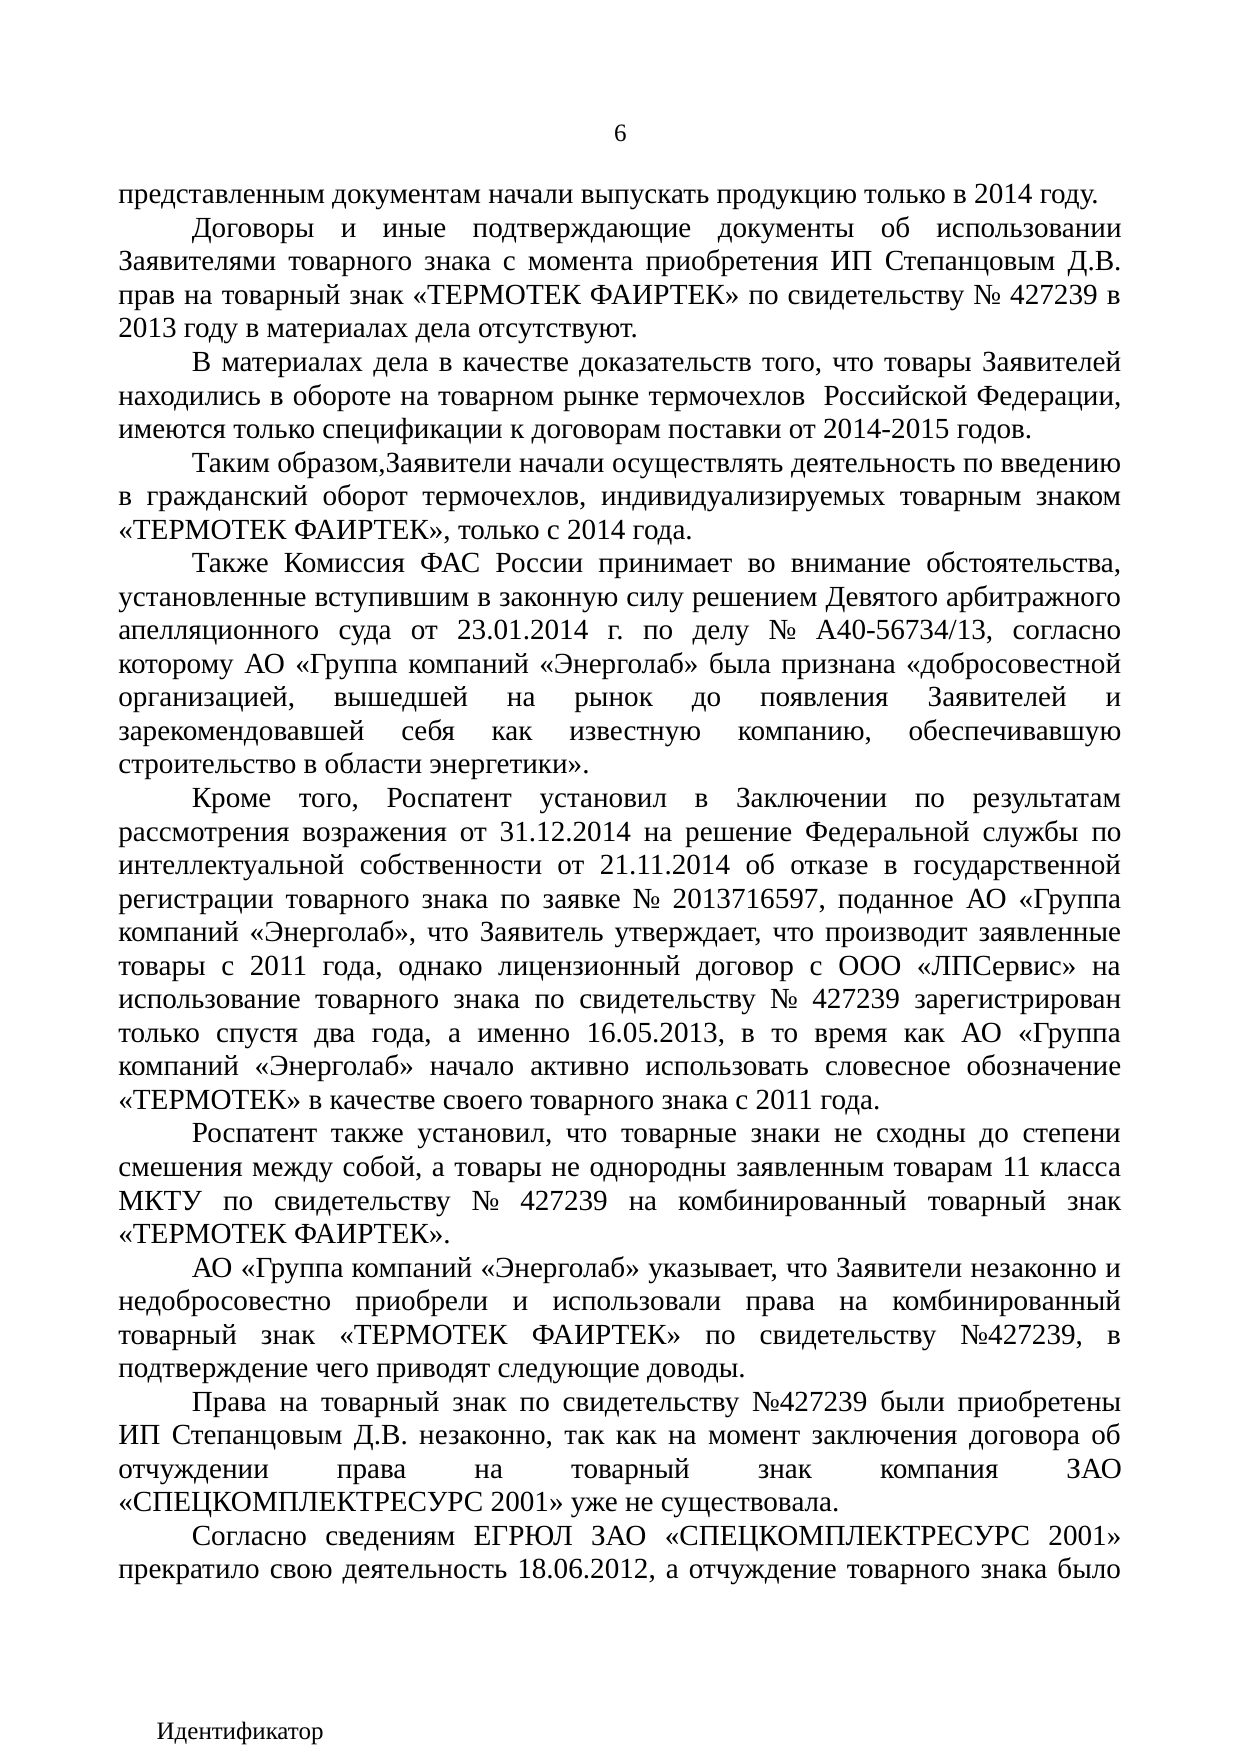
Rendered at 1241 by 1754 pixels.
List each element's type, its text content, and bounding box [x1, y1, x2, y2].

text представленным документам начали выпускать продукцию только в 2014 году. [118, 176, 1122, 210]
text Таким образом,Заявители начали осуществлять деятельность по введению в гражданский оборот термочехлов, индивидуализируемых товарным знаком «ТЕРМОТЕК ФАИРТЕК», только с 2014 года. [118, 445, 1122, 545]
text Роспатент также установил, что товарные знаки не сходны до степени смешения между собой, а товары не однородны заявленным товарам 11 класса МКТУ по свидетельству № 427239 на комбинированный товарный знак «ТЕРМОТЕК ФАИРТЕК». [118, 1116, 1122, 1250]
text Также Комиссия ФАС России принимает во внимание обстоятельства, установленные вступившим в законную силу решением Девятого арбитражного апелляционного суда от 23.01.2014 г. по делу № А40-56734/13, согласно которому АО «Группа компаний «Энерголаб» была признана «добросовестной организацией, вышедшей на рынок до появления Заявителей и зарекомендовавшей себя как известную компанию, обеспечивавшую строительство в области энергетики». [118, 545, 1122, 780]
text Согласно сведениям ЕГРЮЛ ЗАО «СПЕЦКОМПЛЕКТРЕСУРС 2001» прекратило свою деятельность 18.06.2012, а отчуждение товарного знака было [118, 1518, 1122, 1585]
text АО «Группа компаний «Энерголаб» указывает, что Заявители незаконно и недобросовестно приобрели и использовали права на комбинированный товарный знак «ТЕРМОТЕК ФАИРТЕК» по свидетельству №427239, в подтверждение чего приводят следующие доводы. [118, 1250, 1122, 1384]
text В материалах дела в качестве доказательств того, что товары Заявителей находились в обороте на товарном рынке термочехлов Российской Федерации, имеются только спецификации к договорам поставки от 2014-2015 годов. [118, 344, 1122, 445]
text Права на товарный знак по свидетельству №427239 были приобретены ИП Степанцовым Д.В. незаконно, так как на момент заключения договора об отчуждении права на товарный знак компания ЗАО «СПЕЦКОМПЛЕКТРЕСУРС 2001» уже не существовала. [118, 1384, 1122, 1518]
text Кроме того, Роспатент установил в Заключении по результатам рассмотрения возражения от 31.12.2014 на решение Федеральной службы по интеллектуальной собственности от 21.11.2014 об отказе в государственной регистрации товарного знака по заявке № 2013716597, поданное АО «Группа компаний «Энерголаб», что Заявитель утверждает, что производит заявленные товары с 2011 года, однако лицензионный договор с ООО «ЛПСервис» на использование товарного знака по свидетельству № 427239 зарегистрирован только спустя два года, а именно 16.05.2013, в то время как АО «Группа компаний «Энерголаб» начало активно использовать словесное обозначение «ТЕРМОТЕК» в качестве своего товарного знака с 2011 года. [118, 780, 1122, 1116]
text Договоры и иные подтверждающие документы об использовании Заявителями товарного знака с момента приобретения ИП Степанцовым Д.В. прав на товарный знак «ТЕРМОТЕК ФАИРТЕК» по свидетельству № 427239 в 2013 году в материалах дела отсутствуют. [118, 210, 1122, 344]
